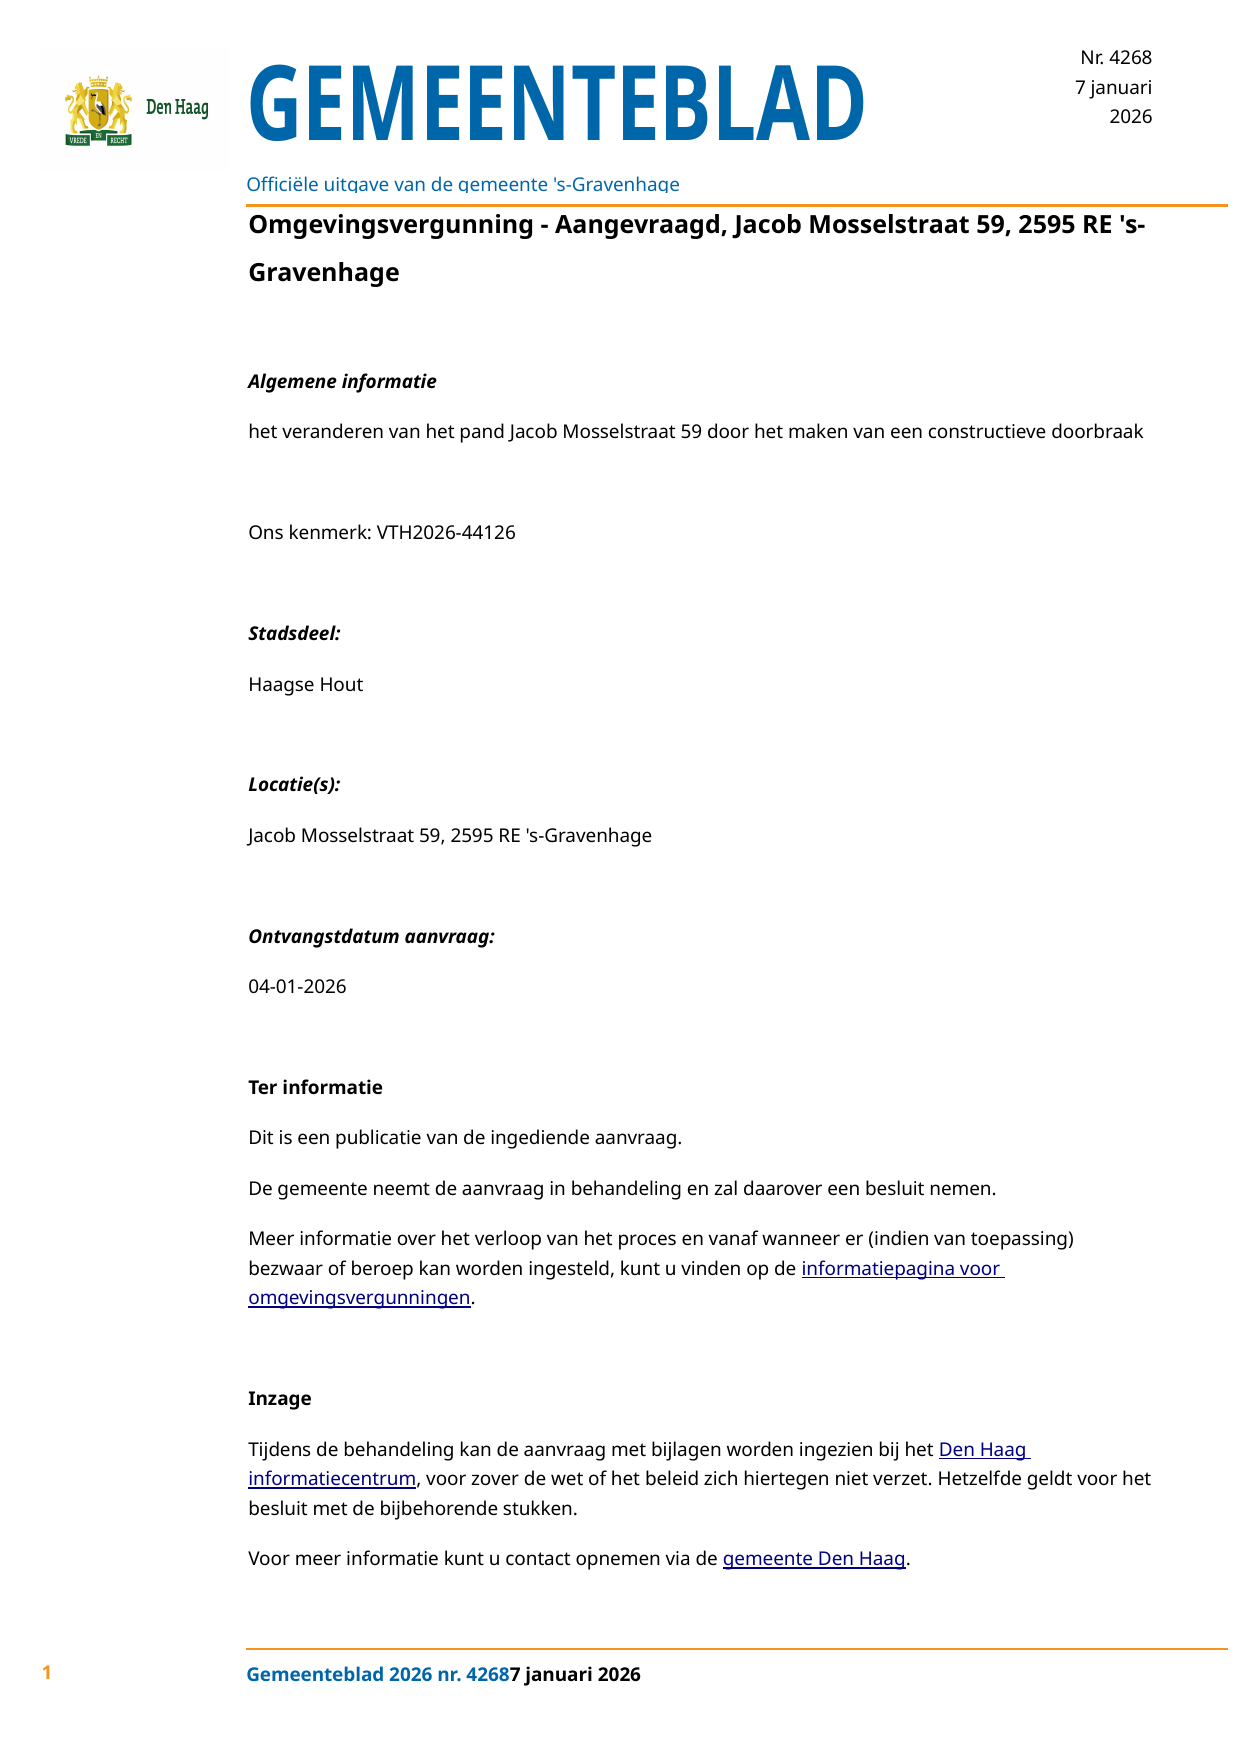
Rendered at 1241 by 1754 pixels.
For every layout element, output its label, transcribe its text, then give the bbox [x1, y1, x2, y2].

text Ons kenmerk: VTH2026-44126 [248, 519, 1152, 545]
text het veranderen van het pand Jacob Mosselstraat 59 door het maken van een constructieve doorbraak [248, 419, 1152, 444]
text Meer informatie over het verloop van het proces en vanaf wanneer er (indien van toepassing) bezwaar of beroep kan worden ingesteld, kunt u vinden op de informatiepagina voor omgevingsvergunningen. [248, 1225, 1152, 1310]
text De gemeente neemt de aanvraag in behandeling en zal daarover een besluit nemen. [248, 1175, 1152, 1201]
text Haagse Hout [248, 671, 1152, 697]
text Tijdens de behandeling kan de aanvraag met bijlagen worden ingezien bij het Den Haag informatiecentrum, voor zover de wet of het beleid zich hiertegen niet verzet. Hetzelfde geldt voor het besluit met de bijbehorende stukken. [248, 1436, 1152, 1521]
text 04-01-2026 [248, 973, 1152, 999]
text Jacob Mosselstraat 59, 2595 RE 's-Gravenhage [248, 822, 1152, 848]
picture [41, 47, 231, 172]
text Stadsdeel: [248, 620, 1152, 646]
text Locatie(s): [248, 772, 1152, 797]
text Ter informatie [248, 1074, 1152, 1100]
text Algemene informatie [248, 368, 1152, 394]
text Ontvangstdatum aanvraag: [248, 923, 1152, 949]
text Voor meer informatie kunt u contact opnemen via de gemeente Den Haag. [248, 1545, 1152, 1571]
text Inzage [248, 1385, 1152, 1411]
text Dit is een publicatie van de ingediende aanvraag. [248, 1124, 1152, 1150]
text Omgevingsvergunning - Aangevraagd, Jacob Mosselstraat 59, 2595 RE 's-Gravenhage [248, 207, 1152, 288]
